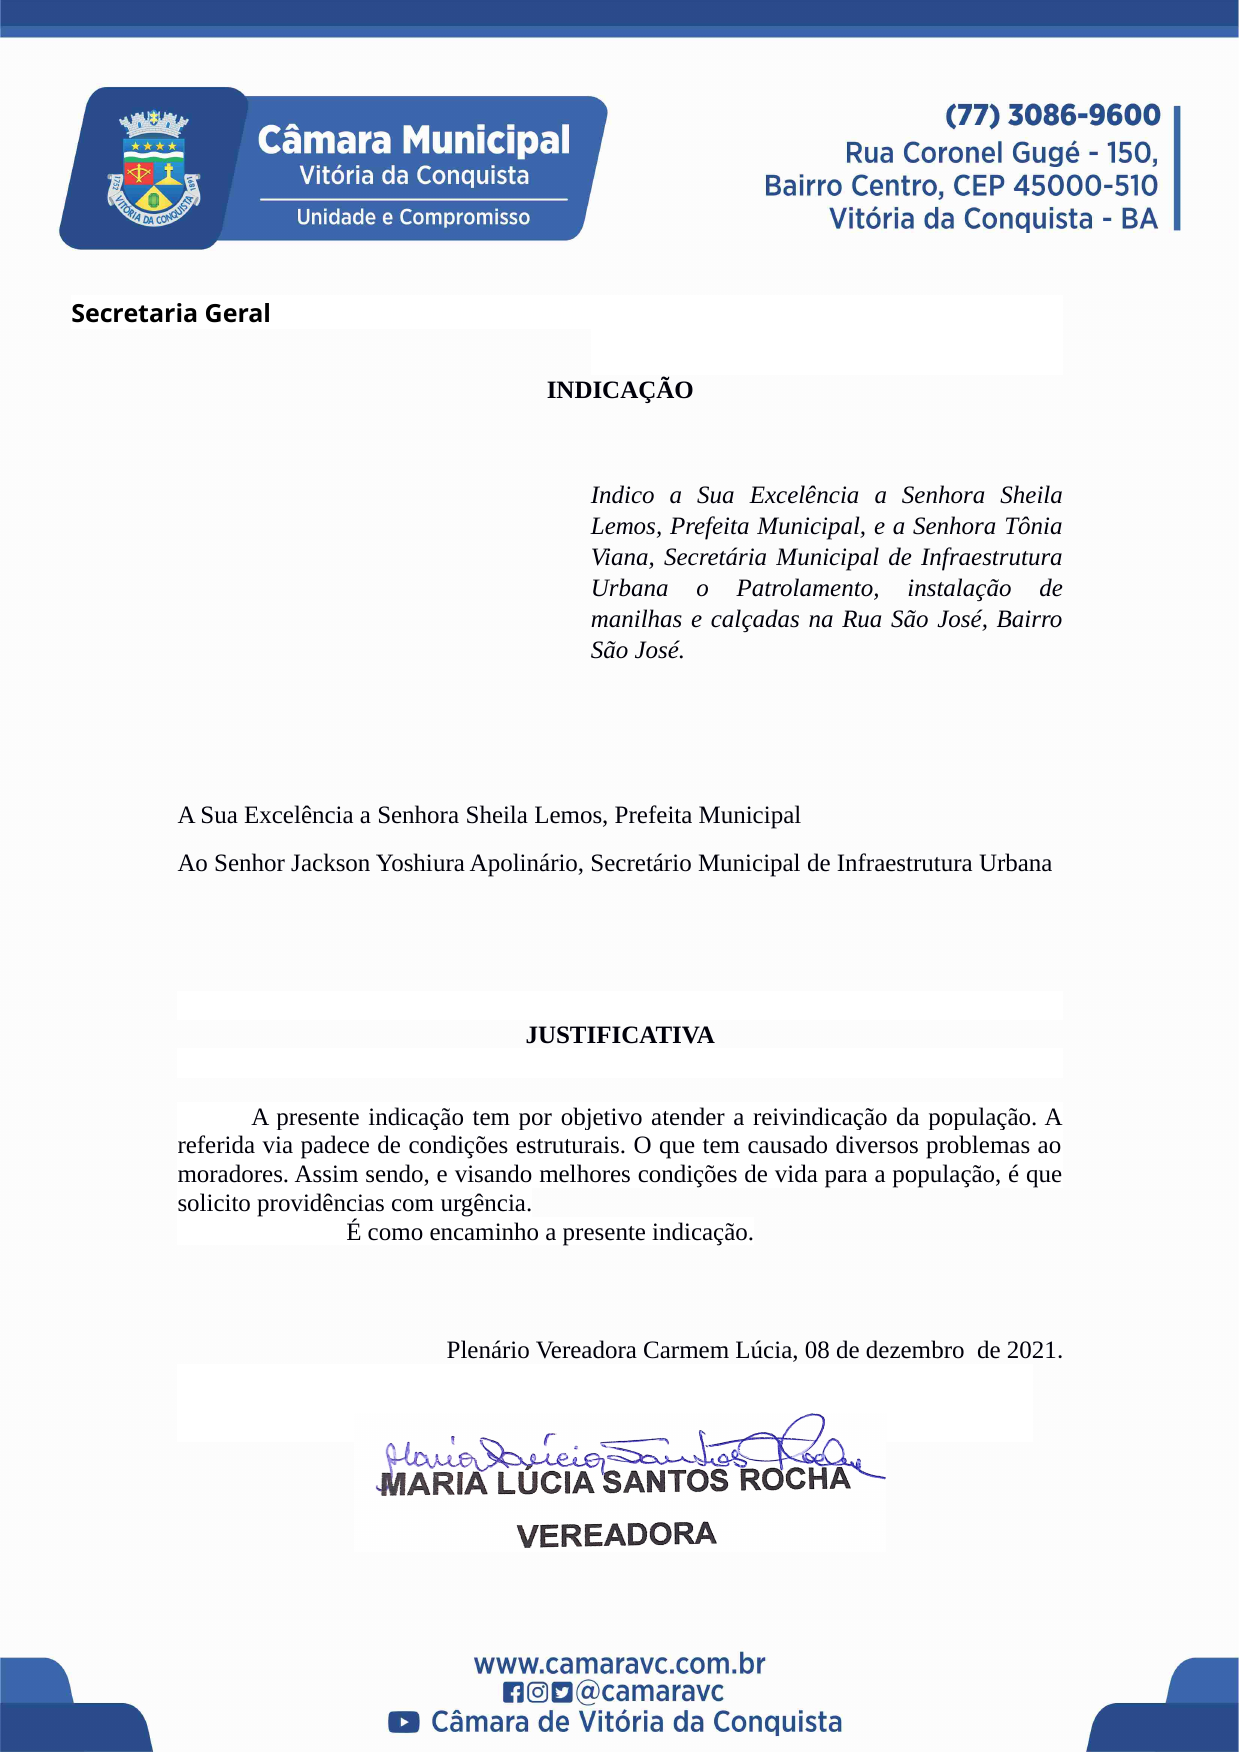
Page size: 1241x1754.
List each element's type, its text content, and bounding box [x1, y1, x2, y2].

picture [0, 0, 1239, 1752]
text A presente indicação tem por objetivo atender a reivindicação da população. A referida via padece de condições estruturais. O que tem causado diversos problemas ao moradores. Assim sendo, e visando melhores condições de vida para a população, é que solicito providências com urgência. [532, 1188, 1063, 1217]
text Indico a Sua Excelência a Senhora Sheila Lemos, Prefeita Municipal, e a Senhora Tônia Viana, Secretária Municipal de Infraestrutura Urbana o Patrolamento, instalação de manilhas e calçadas na Rua São José, Bairro São José. [591, 480, 1063, 664]
text JUSTIFICATIVA [177, 1020, 1063, 1048]
text A Sua Excelência a Senhora Sheila Lemos, Prefeita Municipal [177, 800, 1063, 829]
text Ao Senhor Jackson Yoshiura Apolinário, Secretário Municipal de Infraestrutura Urbana [177, 848, 1063, 877]
text Secretaria Geral [71, 295, 1063, 329]
text INDICAÇÃO [177, 375, 1063, 404]
text Plenário Vereadora Carmem Lúcia, 08 de dezembro de 2021. [177, 1334, 1063, 1364]
text É como encaminho a presente indicação. [754, 1217, 1063, 1245]
